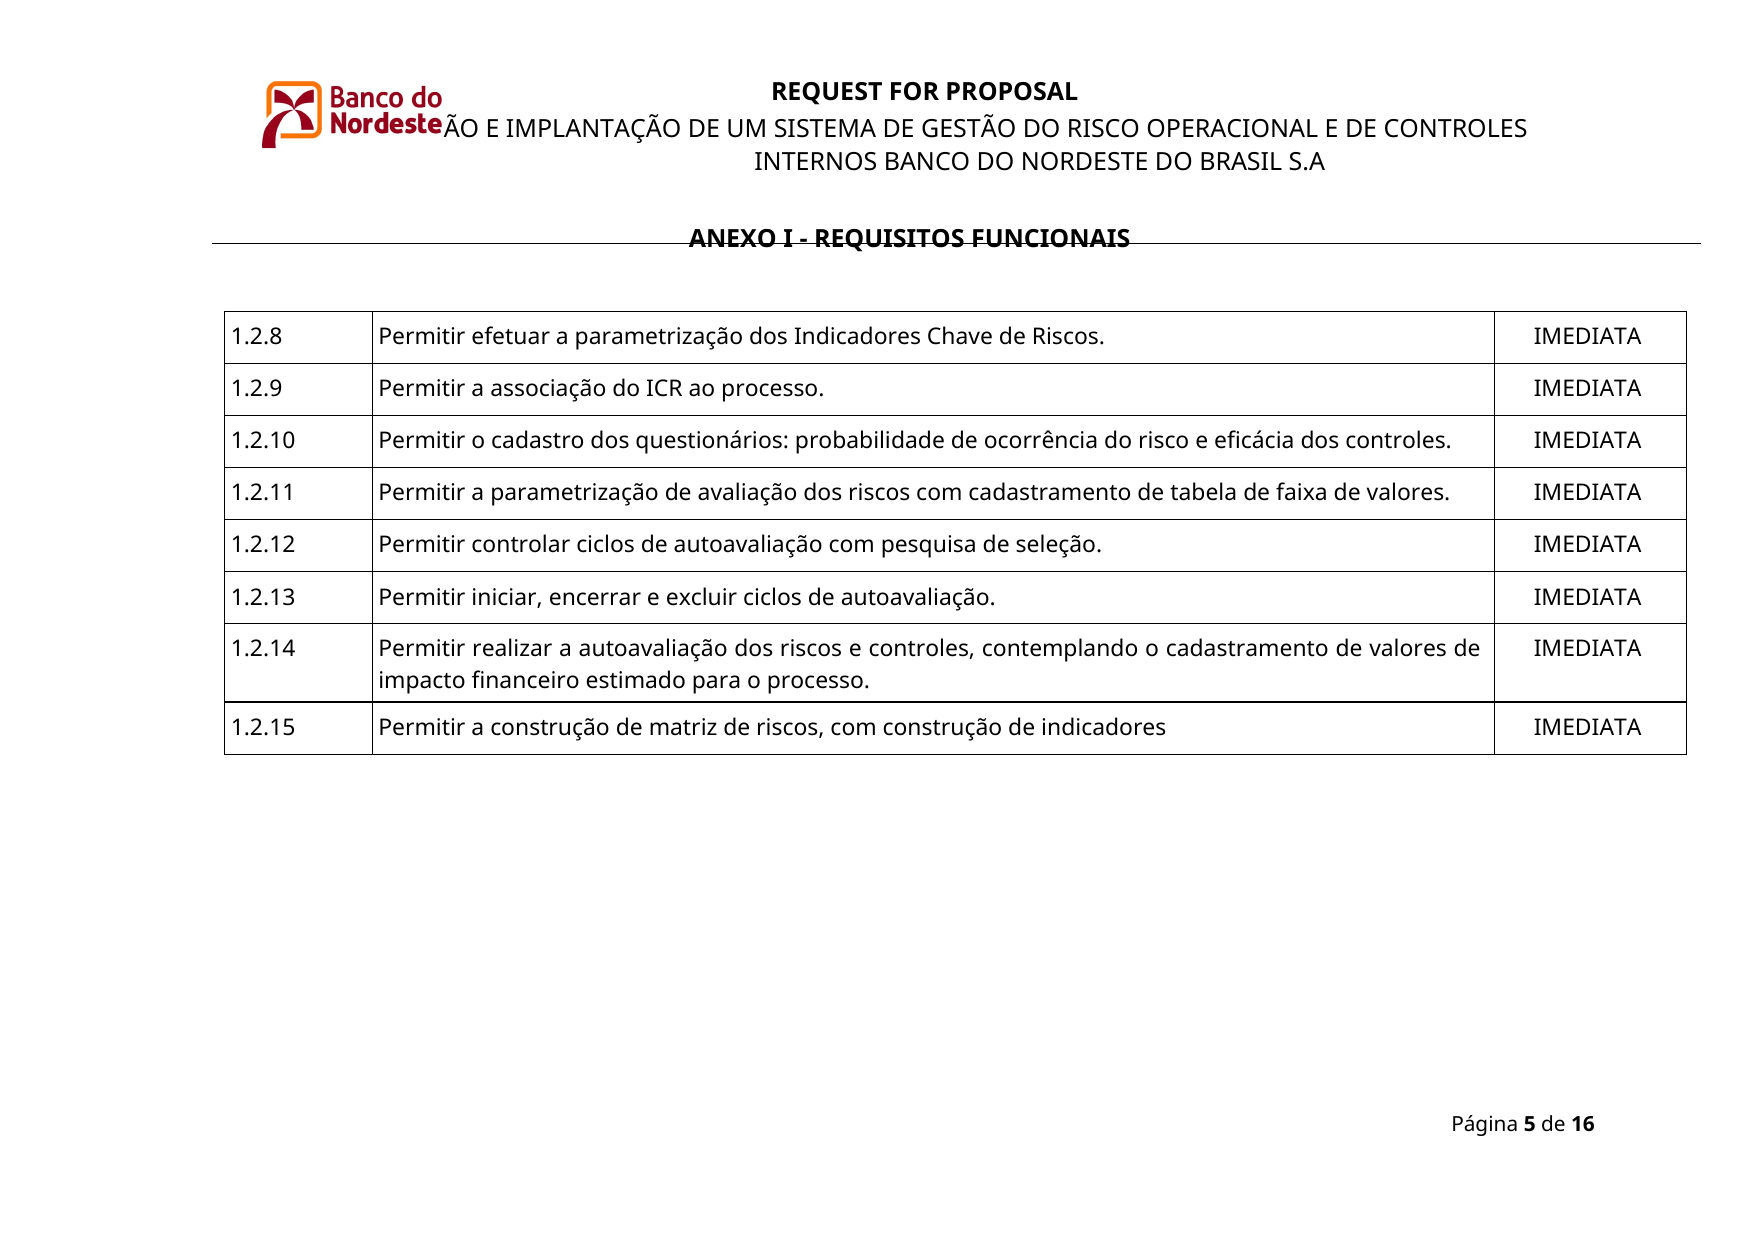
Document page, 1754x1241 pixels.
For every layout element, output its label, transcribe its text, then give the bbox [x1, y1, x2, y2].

table_cell IMEDIATA [1495, 468, 1686, 518]
table_cell IMEDIATA [1495, 416, 1686, 467]
table_cell Permitir efetuar a parametrização dos Indicadores Chave de Riscos. [373, 312, 1494, 363]
table_cell IMEDIATA [1495, 520, 1686, 571]
table_cell Permitir iniciar, encerrar e excluir ciclos de autoavaliação. [373, 572, 1494, 623]
table_cell IMEDIATA [1495, 703, 1686, 754]
picture [254, 73, 447, 154]
table_cell Permitir realizar a autoavaliação dos riscos e controles, contemplando o cadastramento de valores de impacto financeiro estimado para o processo. [373, 624, 1494, 701]
table_cell 1.2.13 [225, 572, 372, 623]
table_cell 1.2.11 [225, 468, 372, 518]
table_cell IMEDIATA [1495, 572, 1686, 623]
table_cell 1.2.8 [225, 312, 372, 363]
table_cell IMEDIATA [1495, 364, 1686, 414]
table_cell Permitir a parametrização de avaliação dos riscos com cadastramento de tabela de faixa de valores. [373, 468, 1494, 518]
table_cell 1.2.9 [225, 364, 372, 414]
table_cell IMEDIATA [1495, 312, 1686, 363]
table_cell Permitir a associação do ICR ao processo. [373, 364, 1494, 414]
table_cell 1.2.15 [225, 703, 372, 754]
table_cell Permitir controlar ciclos de autoavaliação com pesquisa de seleção. [373, 520, 1494, 571]
table_cell 1.2.10 [225, 416, 372, 467]
table_cell Permitir o cadastro dos questionários: probabilidade de ocorrência do risco e eficácia dos controles. [373, 416, 1494, 467]
table_cell Permitir a construção de matriz de riscos, com construção de indicadores [373, 703, 1494, 754]
table_cell 1.2.12 [225, 520, 372, 571]
table_cell IMEDIATA [1495, 624, 1686, 701]
table_cell 1.2.14 [225, 624, 372, 701]
